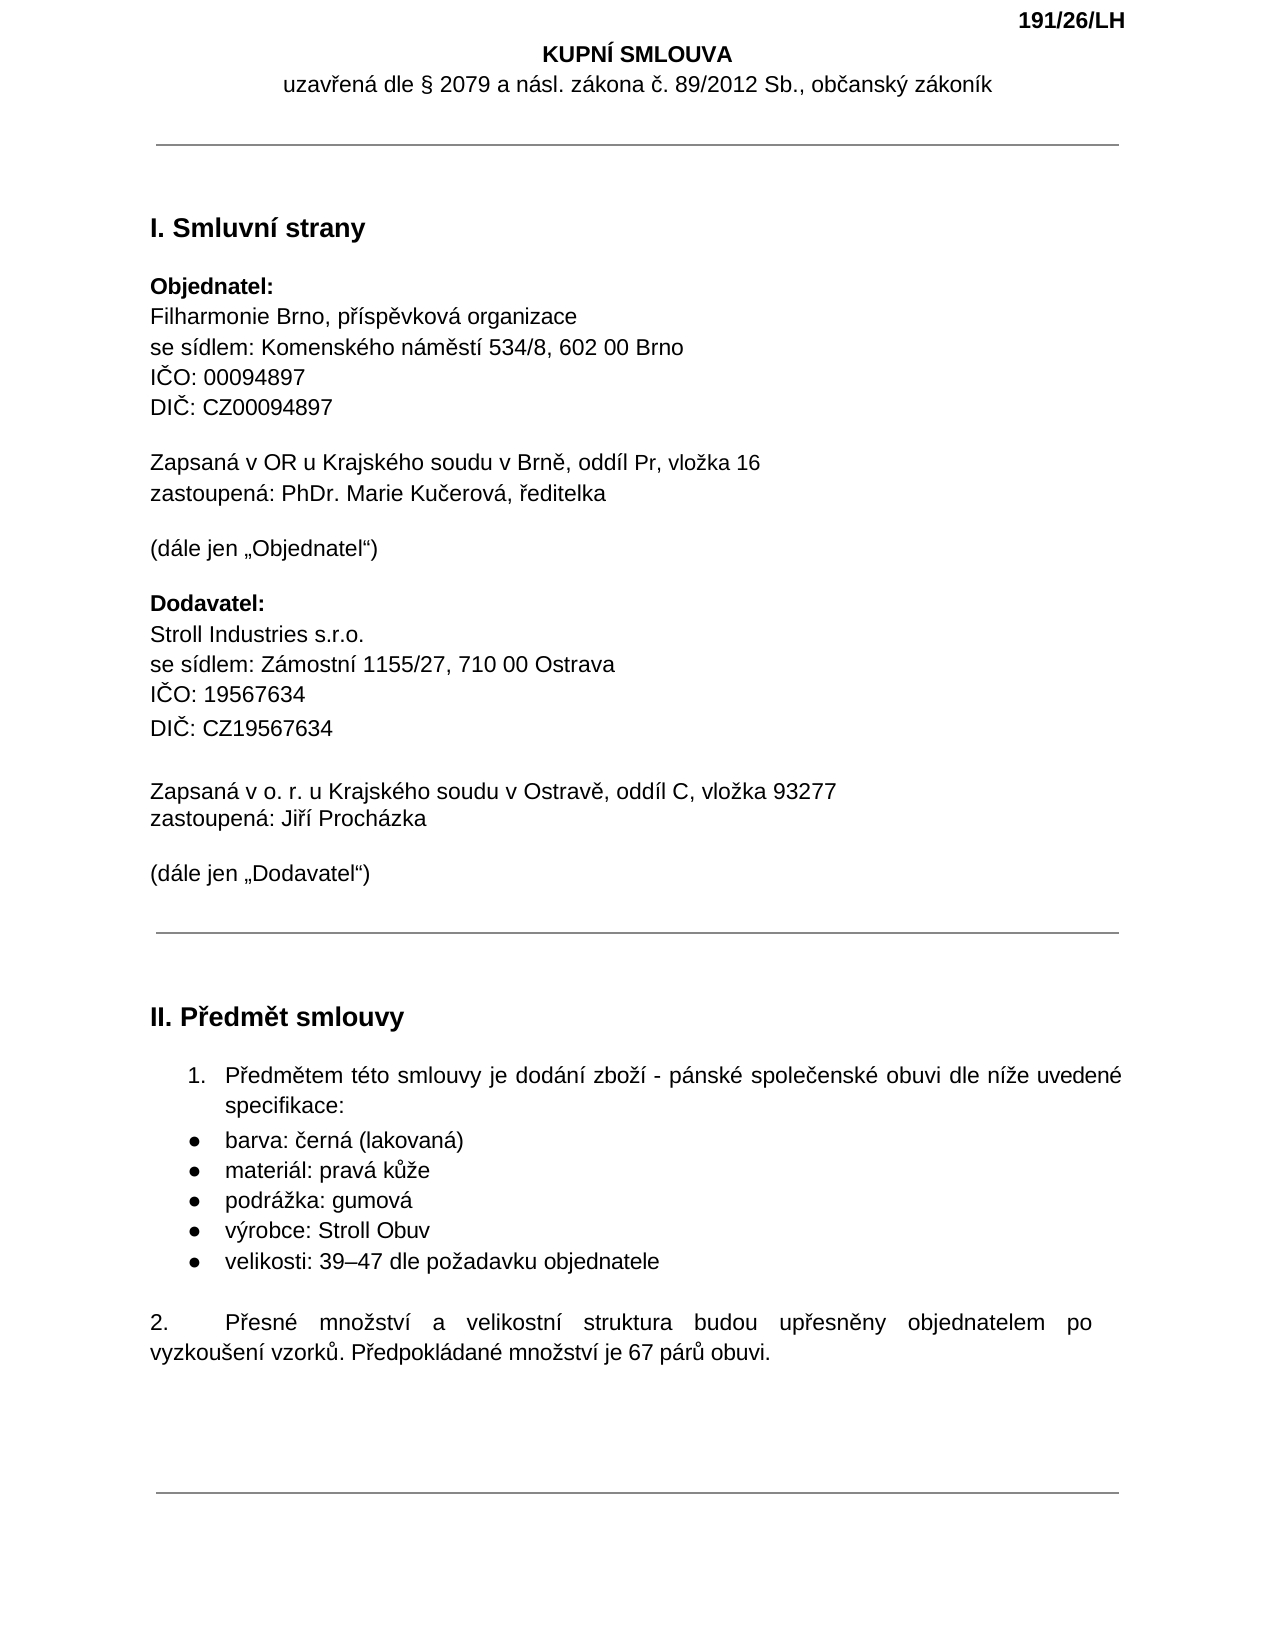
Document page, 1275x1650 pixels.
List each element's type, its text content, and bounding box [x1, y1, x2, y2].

text Zapsaná v o. r. u Krajského soudu v Ostravě, oddíl C, vložka 93277 [150, 778, 1125, 805]
text Stroll Industries s.r.o. [150, 621, 1125, 647]
text DIČ: CZ19567634 [150, 715, 649, 742]
list barva: černá (lakovaná) [187, 1127, 1125, 1153]
list Předmět smlouvy [150, 1001, 1125, 1032]
list Přesné množství a velikostní struktura budou upřesněny objednatelem po vyzkoušení vzorků. Předpokládané množství je 67 párů obuvi. [150, 1308, 1092, 1365]
text se sídlem: Zámostní 1155/27, 710 00 Ostrava IČO: 19567634 [150, 651, 649, 707]
text se sídlem: Komenského náměstí 534/8, 602 00 Brno IČO: 00094897 [150, 334, 724, 390]
list Smluvní strany [150, 212, 1125, 243]
text Filharmonie Brno, příspěvková organizace [150, 303, 1125, 330]
text Zapsaná v OR u Krajského soudu v Brně, oddíl Pr, vložka 16 [150, 449, 1125, 476]
text zastoupená: PhDr. Marie Kučerová, ředitelka (dále jen „Objednatel“) [150, 480, 649, 561]
subtitle Dodavatel: [150, 590, 1125, 617]
list Předmětem této smlouvy je dodání zboží - pánské společenské obuvi dle níže uvedené specifikace: [187, 1062, 1123, 1119]
text zastoupená: Jiří Procházka (dále jen „Dodavatel“) [150, 805, 472, 886]
subtitle 191/26/LH [150, 7, 1125, 33]
list materiál: pravá kůže [187, 1157, 1125, 1183]
list výrobce: Stroll Obuv [187, 1217, 1125, 1244]
text uzavřená dle § 2079 a násl. zákona č. 89/2012 Sb., občanský zákoník [150, 71, 1125, 97]
subtitle Objednatel: [150, 273, 1125, 299]
text DIČ: CZ00094897 [150, 394, 1125, 420]
list podrážka: gumová [187, 1187, 1125, 1213]
subtitle KUPNÍ SMLOUVA [150, 41, 1125, 67]
list velikosti: 39–47 dle požadavku objednatele [187, 1248, 1125, 1274]
